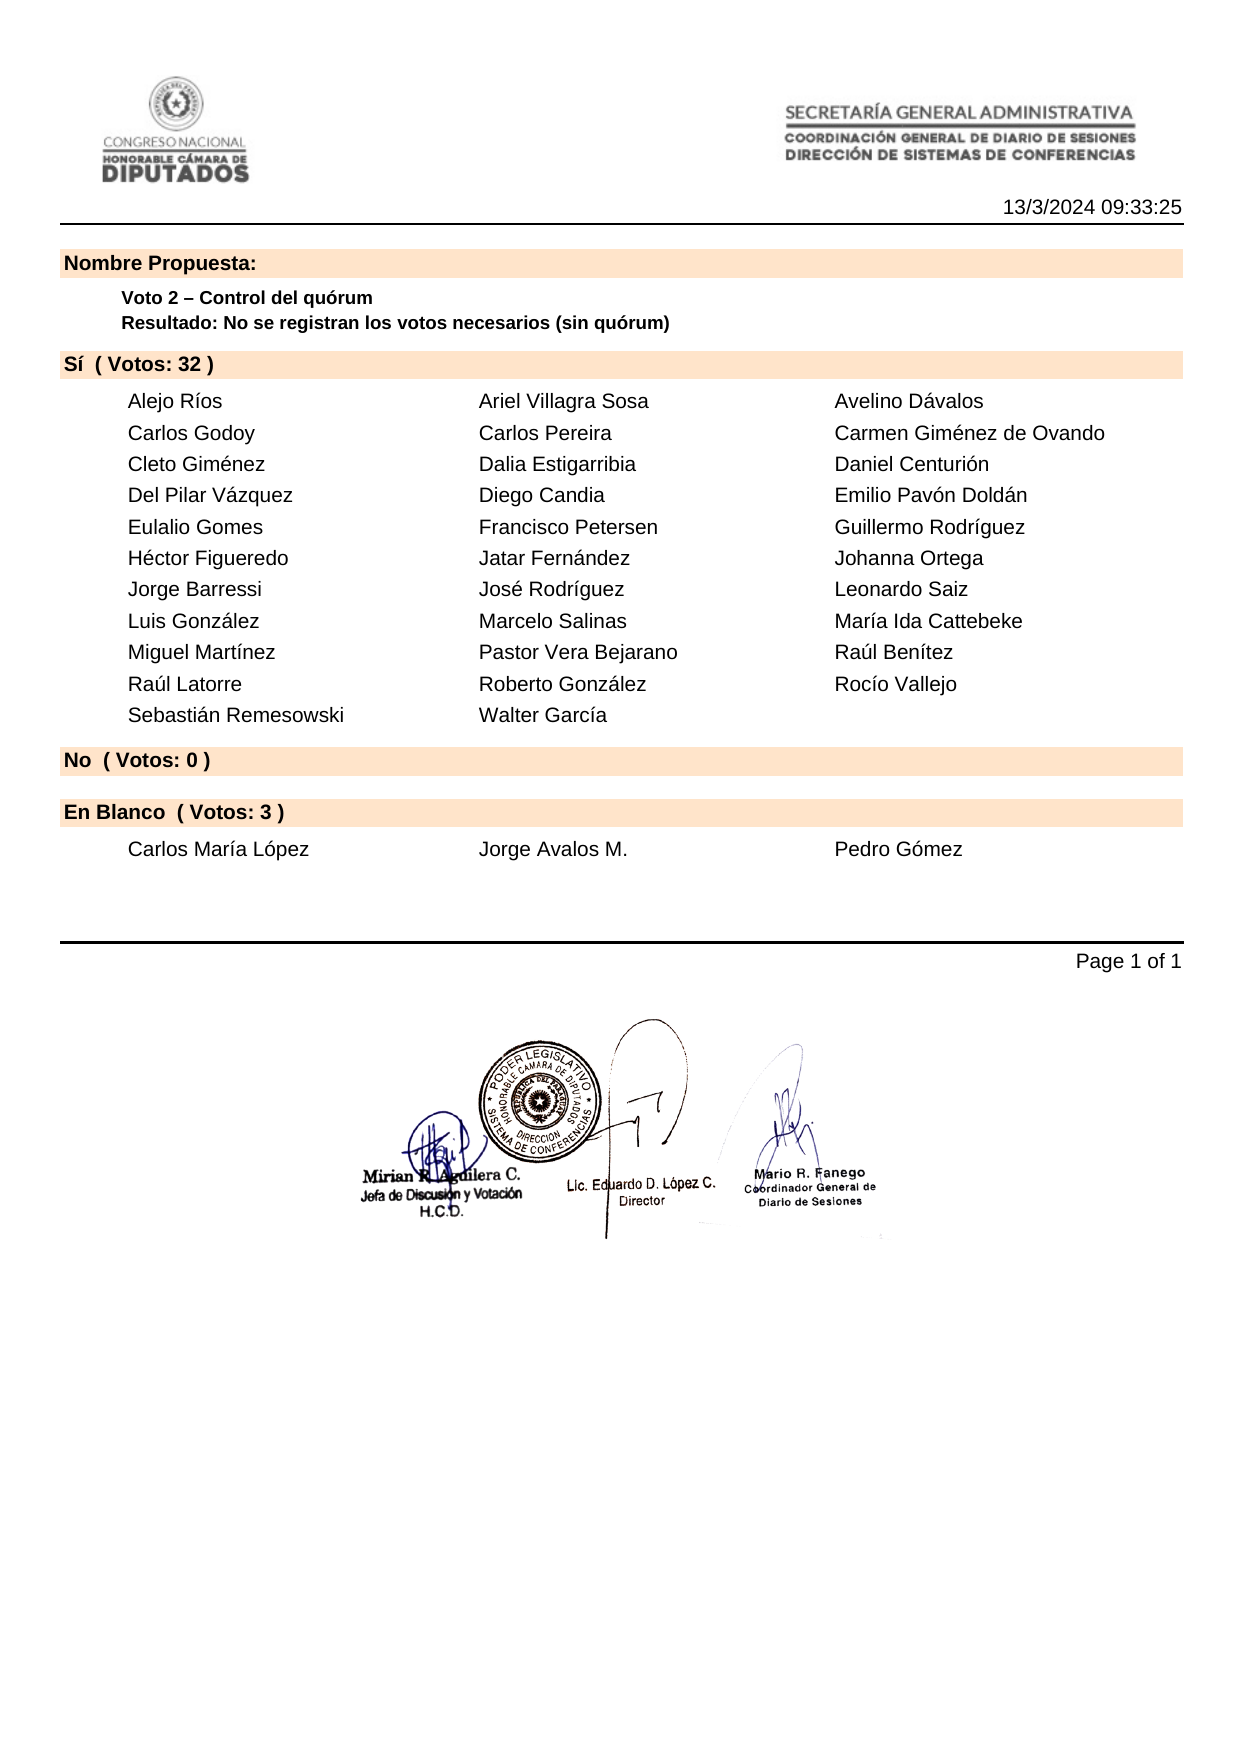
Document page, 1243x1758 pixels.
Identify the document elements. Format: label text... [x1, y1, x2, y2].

table_cell Raúl Benítez [831, 639, 1168, 667]
table_cell No ( Votos: 0 ) [60, 747, 1183, 776]
table_cell [60, 948, 827, 982]
table_cell Carlos María López [125, 836, 462, 864]
table_cell [1184, 482, 1189, 511]
table_cell [1184, 881, 1189, 941]
table_cell [476, 864, 815, 881]
table_cell [1184, 670, 1189, 699]
table_cell [125, 864, 462, 881]
table_cell Pedro Gómez [831, 836, 1168, 864]
table_cell [1184, 836, 1189, 864]
table_cell [1184, 451, 1189, 479]
table_cell Dalia Estigarribia [476, 451, 815, 479]
table_cell [1178, 284, 1189, 351]
table_cell Carmen Giménez de Ovando [831, 419, 1168, 448]
table_cell [60, 827, 1183, 836]
table_cell Jorge Avalos M. [476, 836, 815, 864]
table_cell [462, 836, 476, 881]
table_cell [1184, 380, 1189, 388]
table_cell Diego Candia [476, 482, 815, 511]
table_cell Eulalio Gomes [125, 514, 462, 542]
table_cell Ariel Villagra Sosa [476, 388, 815, 417]
table_cell [1184, 747, 1189, 776]
table_cell [1184, 827, 1189, 836]
table_cell [60, 278, 1183, 283]
table_cell [1184, 948, 1189, 982]
table_cell Guillermo Rodríguez [831, 514, 1168, 542]
table_cell Alejo Ríos [125, 388, 462, 417]
table_cell [815, 836, 831, 881]
table_cell Miguel Martínez [125, 639, 462, 667]
table_cell Cleto Giménez [125, 451, 462, 479]
table_cell [60, 881, 1183, 941]
table_cell [1184, 351, 1189, 379]
table_cell [1184, 419, 1189, 448]
table_cell [476, 730, 815, 747]
table_cell [1184, 702, 1189, 730]
table_cell Page 1 of 1 [827, 948, 1183, 982]
table_cell Voto 2 – Control del quórum Resultado: No se registran los votos necesarios (sin quórum) [118, 284, 1178, 334]
table_cell Sí ( Votos: 32 ) [60, 351, 1183, 379]
table_cell [1184, 730, 1189, 747]
table_cell [1184, 639, 1189, 667]
table_cell Rocío Vallejo [831, 670, 1168, 699]
table_cell [831, 864, 1168, 881]
table_cell Leonardo Saiz [831, 576, 1168, 605]
table_cell [1184, 514, 1189, 542]
table_cell [60, 284, 118, 351]
table_cell [831, 699, 1168, 747]
table_header [1184, 189, 1189, 223]
table_cell [1168, 836, 1183, 881]
table_cell Roberto González [476, 670, 815, 699]
table_cell Avelino Dávalos [831, 388, 1168, 417]
table_cell [1184, 608, 1189, 636]
table_cell Carlos Godoy [125, 419, 462, 448]
table_cell [1184, 545, 1189, 573]
table_cell Daniel Centurión [831, 451, 1168, 479]
table_cell Jatar Fernández [476, 545, 815, 573]
table_cell [1184, 249, 1189, 278]
table_cell Walter García [476, 702, 815, 730]
table_cell María Ida Cattebeke [831, 608, 1168, 636]
table_cell [60, 380, 1183, 388]
table_cell Francisco Petersen [476, 514, 815, 542]
table_cell [60, 228, 1183, 249]
table_cell Sebastián Remesowski [125, 702, 462, 730]
table_cell Marcelo Salinas [476, 608, 815, 636]
table_cell [125, 730, 462, 747]
table_cell [1184, 776, 1189, 798]
table_cell [60, 836, 124, 881]
table_cell Héctor Figueredo [125, 545, 462, 573]
table_cell [1184, 388, 1189, 417]
table_header [60, 189, 649, 223]
table_cell Carlos Pereira [476, 419, 815, 448]
table_cell [1184, 799, 1189, 827]
table_cell En Blanco ( Votos: 3 ) [60, 799, 1183, 827]
table_cell [1184, 576, 1189, 605]
table_cell [1184, 864, 1189, 881]
table_header 13/3/2024 09:33:25 [649, 189, 1183, 223]
table_cell Del Pilar Vázquez [125, 482, 462, 511]
table_cell [60, 388, 124, 747]
table_cell [815, 388, 831, 747]
table_cell [118, 334, 1178, 351]
table_cell José Rodríguez [476, 576, 815, 605]
table_cell Pastor Vera Bejarano [476, 639, 815, 667]
table_cell [60, 944, 1183, 948]
table_cell Luis González [125, 608, 462, 636]
table_cell [60, 776, 1183, 798]
table_cell Johanna Ortega [831, 545, 1168, 573]
table_cell Raúl Latorre [125, 670, 462, 699]
table_cell [462, 388, 476, 747]
table_cell Jorge Barressi [125, 576, 462, 605]
table_cell Nombre Propuesta: [60, 249, 1183, 278]
table_cell [1168, 388, 1183, 747]
table_cell Emilio Pavón Doldán [831, 482, 1168, 511]
table_cell [1184, 228, 1189, 249]
